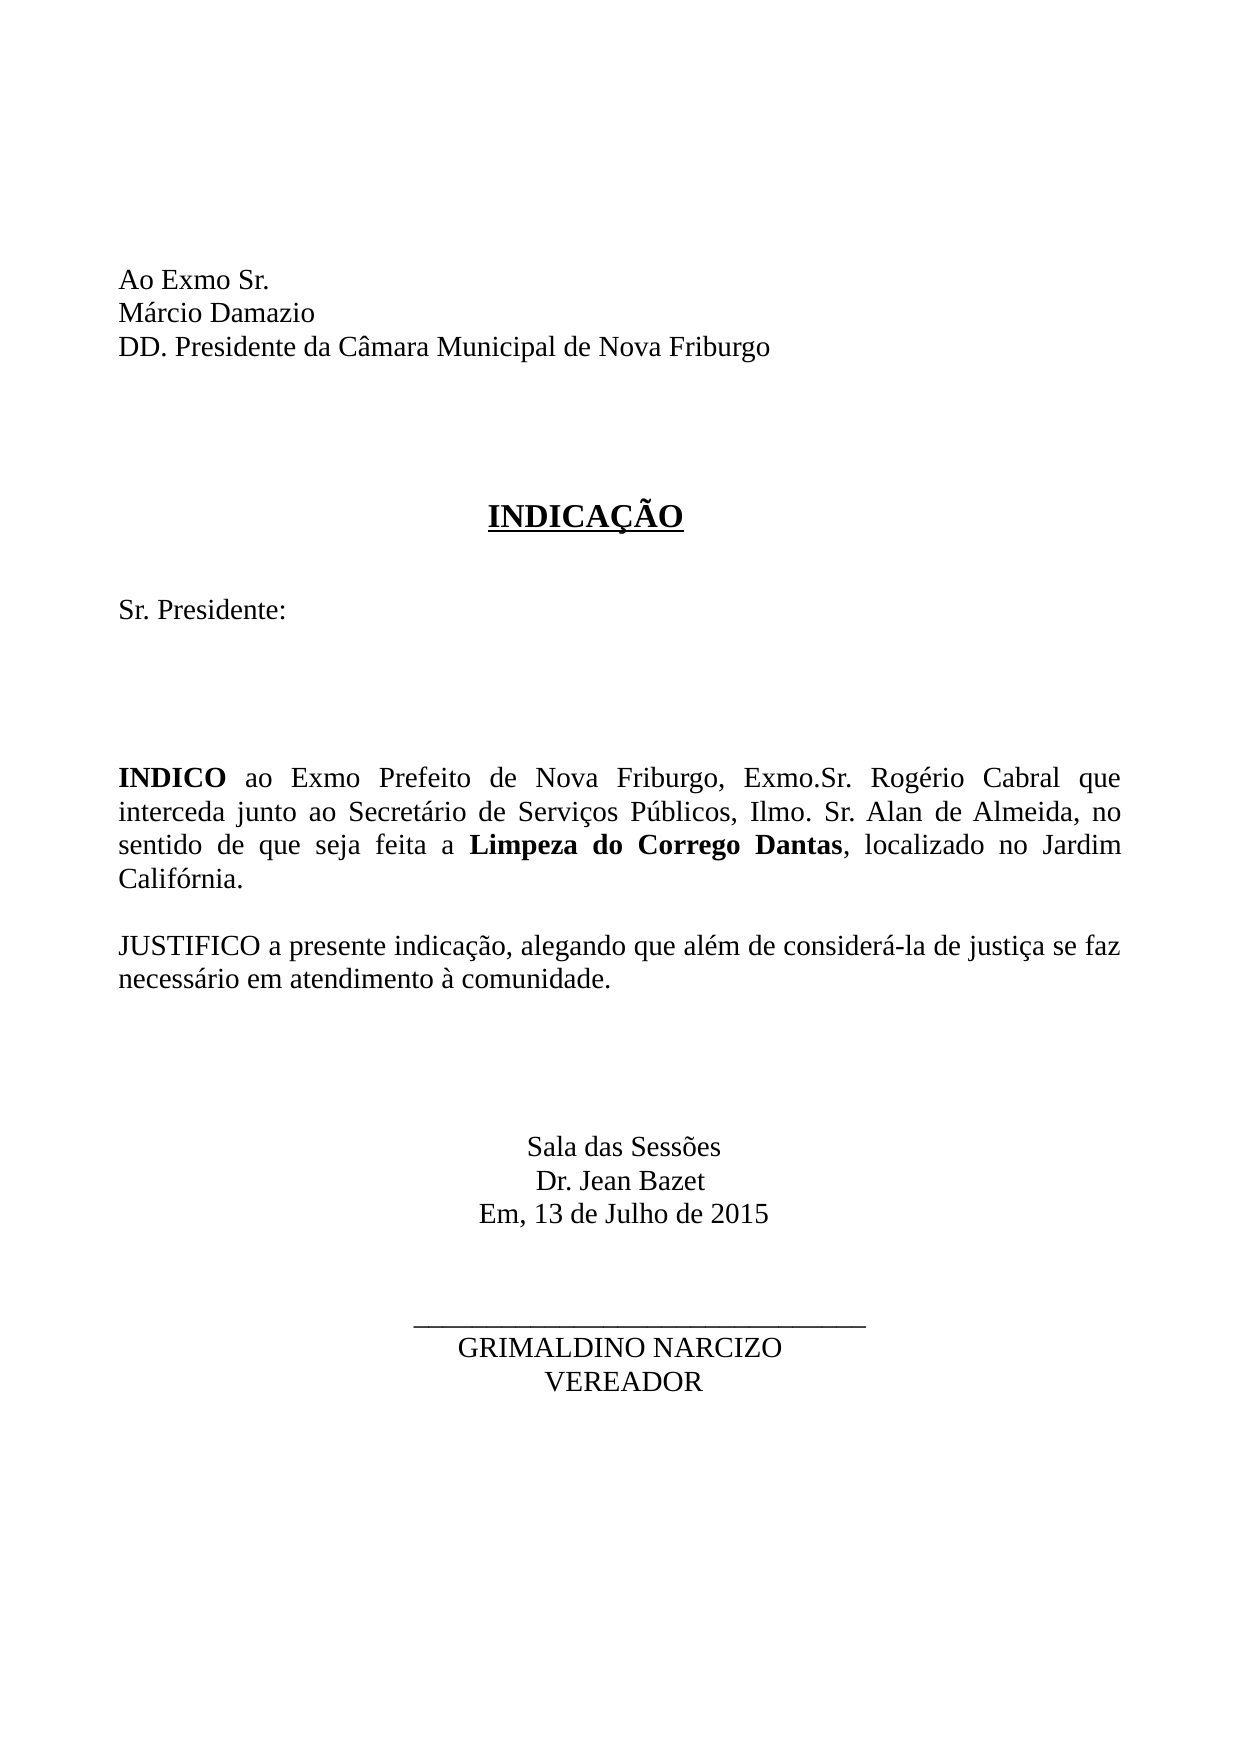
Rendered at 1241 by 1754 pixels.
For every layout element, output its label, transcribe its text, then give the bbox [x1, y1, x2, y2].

text Dr. Jean Bazet [118, 1163, 1122, 1196]
text VEREADOR [118, 1364, 1122, 1397]
text Em, 13 de Julho de 2015 [118, 1196, 1122, 1230]
text _______________________________ [118, 1297, 1122, 1330]
text Sr. Presidente: [118, 592, 1122, 626]
text INDICAÇÃO [118, 497, 1122, 535]
text INDICO ao Exmo Prefeito de Nova Friburgo, Exmo.Sr. Rogério Cabral que interceda junto ao Secretário de Serviços Públicos, Ilmo. Sr. Alan de Almeida, no sentido de que seja feita a Limpeza do Corrego Dantas, localizado no Jardim Califórnia. [118, 760, 1122, 894]
text JUSTIFICO a presente indicação, alegando que além de considerá-la de justiça se faz necessário em atendimento à comunidade. [118, 928, 1122, 995]
text DD. Presidente da Câmara Municipal de Nova Friburgo [118, 329, 1122, 362]
text GRIMALDINO NARCIZO [118, 1330, 1122, 1364]
text Márcio Damazio [118, 295, 1122, 329]
text Sala das Sessões [118, 1129, 1122, 1163]
text Ao Exmo Sr. [118, 262, 1122, 295]
